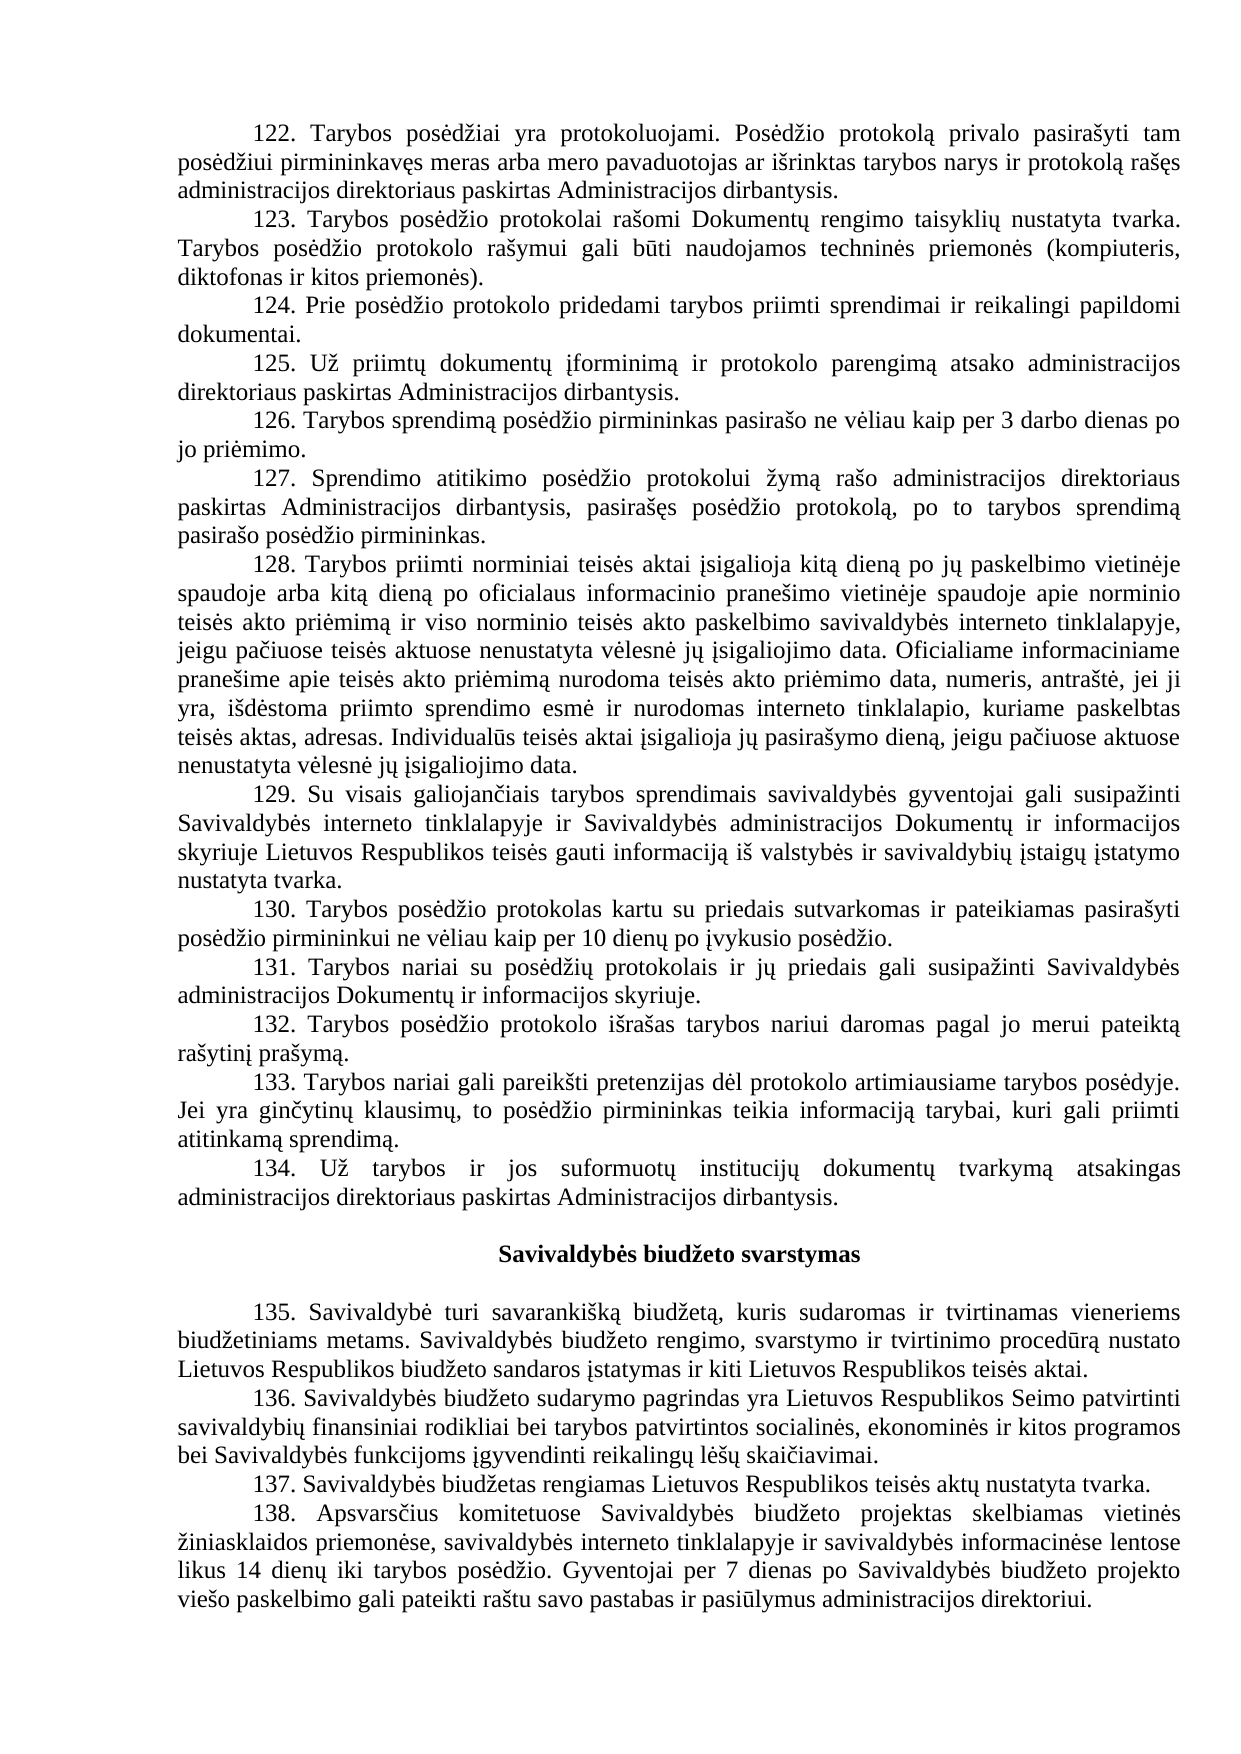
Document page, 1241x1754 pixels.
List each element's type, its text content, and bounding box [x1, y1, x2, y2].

text 131. Tarybos nariai su posėdžių protokolais ir jų priedais gali susipažinti Savivaldybės administracijos Dokumentų ir informacijos skyriuje. [177, 952, 1181, 1009]
text 123. Tarybos posėdžio protokolai rašomi Dokumentų rengimo taisyklių nustatyta tvarka. Tarybos posėdžio protokolo rašymui gali būti naudojamos techninės priemonės (kompiuteris, diktofonas ir kitos priemonės). [177, 204, 1181, 291]
text 135. Savivaldybė turi savarankišką biudžetą, kuris sudaromas ir tvirtinamas vieneriems biudžetiniams metams. Savivaldybės biudžeto rengimo, svarstymo ir tvirtinimo procedūrą nustato Lietuvos Respublikos biudžeto sandaros įstatymas ir kiti Lietuvos Respublikos teisės aktai. [177, 1297, 1181, 1383]
text 130. Tarybos posėdžio protokolas kartu su priedais sutvarkomas ir pateikiamas pasirašyti posėdžio pirmininkui ne vėliau kaip per 10 dienų po įvykusio posėdžio. [177, 894, 1181, 952]
text 136. Savivaldybės biudžeto sudarymo pagrindas yra Lietuvos Respublikos Seimo patvirtinti savivaldybių finansiniai rodikliai bei tarybos patvirtintos socialinės, ekonominės ir kitos programos bei Savivaldybės funkcijoms įgyvendinti reikalingų lėšų skaičiavimai. [177, 1383, 1181, 1469]
text 124. Prie posėdžio protokolo pridedami tarybos priimti sprendimai ir reikalingi papildomi dokumentai. [177, 291, 1181, 348]
text 137. Savivaldybės biudžetas rengiamas Lietuvos Respublikos teisės aktų nustatyta tvarka. [177, 1469, 1181, 1498]
text 132. Tarybos posėdžio protokolo išrašas tarybos nariui daromas pagal jo merui pateiktą rašytinį prašymą. [177, 1009, 1181, 1067]
text Savivaldybės biudžeto svarstymas [177, 1239, 1181, 1268]
text 125. Už priimtų dokumentų įforminimą ir protokolo parengimą atsako administracijos direktoriaus paskirtas Administracijos dirbantysis. [177, 348, 1181, 406]
text 129. Su visais galiojančiais tarybos sprendimais savivaldybės gyventojai gali susipažinti Savivaldybės interneto tinklalapyje ir Savivaldybės administracijos Dokumentų ir informacijos skyriuje Lietuvos Respublikos teisės gauti informaciją iš valstybės ir savivaldybių įstaigų įstatymo nustatyta tvarka. [177, 779, 1181, 894]
text 138. Apsvarsčius komitetuose Savivaldybės biudžeto projektas skelbiamas vietinės žiniasklaidos priemonėse, savivaldybės interneto tinklalapyje ir savivaldybės informacinėse lentose likus 14 dienų iki tarybos posėdžio. Gyventojai per 7 dienas po Savivaldybės biudžeto projekto viešo paskelbimo gali pateikti raštu savo pastabas ir pasiūlymus administracijos direktoriui. [177, 1498, 1181, 1613]
text 127. Sprendimo atitikimo posėdžio protokolui žymą rašo administracijos direktoriaus paskirtas Administracijos dirbantysis, pasirašęs posėdžio protokolą, po to tarybos sprendimą pasirašo posėdžio pirmininkas. [177, 463, 1181, 549]
text 126. Tarybos sprendimą posėdžio pirmininkas pasirašo ne vėliau kaip per 3 darbo dienas po jo priėmimo. [177, 406, 1181, 463]
text 128. Tarybos priimti norminiai teisės aktai įsigalioja kitą dieną po jų paskelbimo vietinėje spaudoje arba kitą dieną po oficialaus informacinio pranešimo vietinėje spaudoje apie norminio teisės akto priėmimą ir viso norminio teisės akto paskelbimo savivaldybės interneto tinklalapyje, jeigu pačiuose teisės aktuose nenustatyta vėlesnė jų įsigaliojimo data. Oficialiame informaciniame pranešime apie teisės akto priėmimą nurodoma teisės akto priėmimo data, numeris, antraštė, jei ji yra, išdėstoma priimto sprendimo esmė ir nurodomas interneto tinklalapio, kuriame paskelbtas teisės aktas, adresas. Individualūs teisės aktai įsigalioja jų pasirašymo dieną, jeigu pačiuose aktuose nenustatyta vėlesnė jų įsigaliojimo data. [177, 549, 1181, 779]
text 133. Tarybos nariai gali pareikšti pretenzijas dėl protokolo artimiausiame tarybos posėdyje. Jei yra ginčytinų klausimų, to posėdžio pirmininkas teikia informaciją tarybai, kuri gali priimti atitinkamą sprendimą. [177, 1067, 1181, 1153]
text 122. Tarybos posėdžiai yra protokoluojami. Posėdžio protokolą privalo pasirašyti tam posėdžiui pirmininkavęs meras arba mero pavaduotojas ar išrinktas tarybos narys ir protokolą rašęs administracijos direktoriaus paskirtas Administracijos dirbantysis. [177, 118, 1181, 204]
text 134. Už tarybos ir jos suformuotų institucijų dokumentų tvarkymą atsakingas administracijos direktoriaus paskirtas Administracijos dirbantysis. [177, 1153, 1181, 1211]
